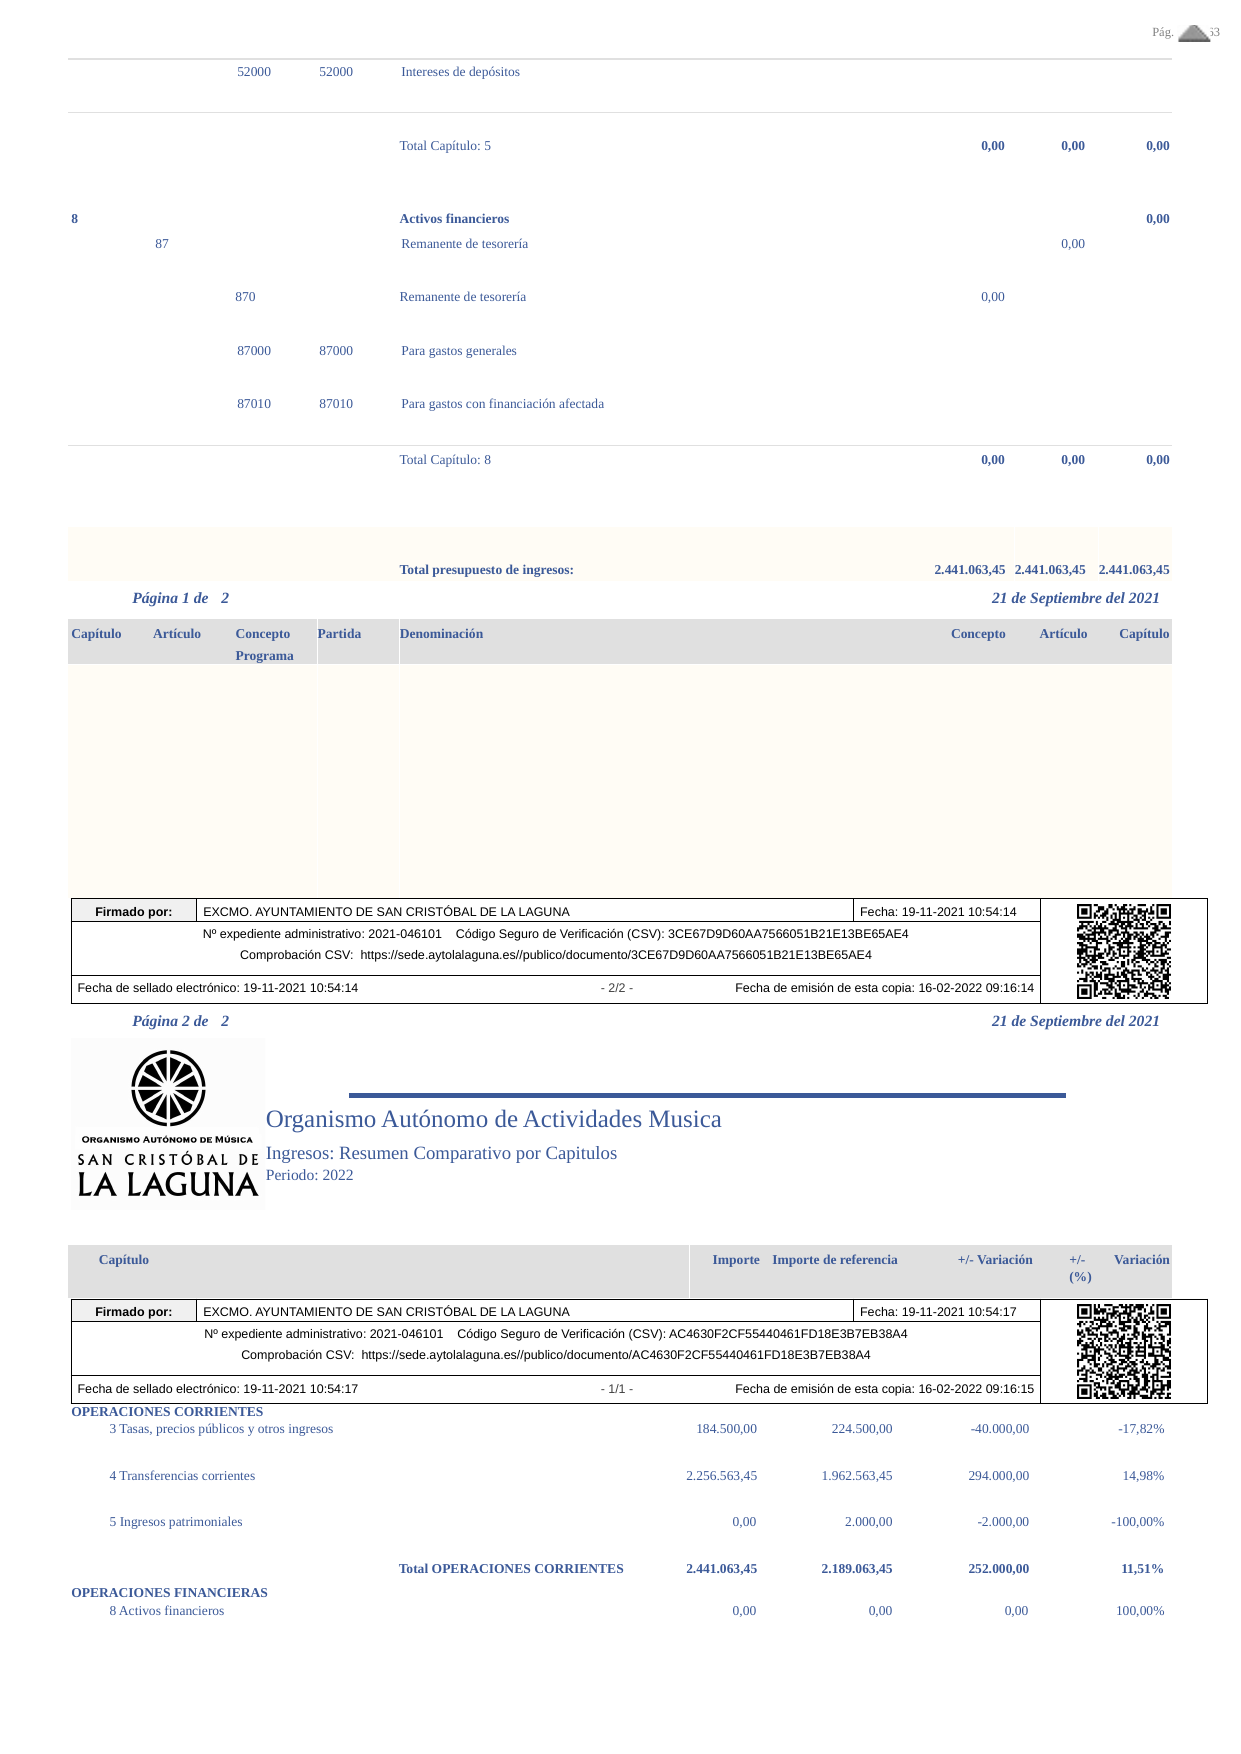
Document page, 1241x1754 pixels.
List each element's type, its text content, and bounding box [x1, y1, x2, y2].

table_cell 0,00 [768, 1603, 953, 1649]
table_cell [1099, 60, 1172, 112]
table_header [1041, 899, 1207, 1003]
table_cell Para gastos con financiación afectada [399, 391, 934, 444]
table_cell [317, 284, 399, 337]
table_cell 1.962.563,45 [768, 1468, 953, 1514]
table_header EXCMO. AYUNTAMIENTO DE SAN CRISTÓBAL DE LA LAGUNA [197, 1300, 853, 1321]
table_header [349, 1245, 689, 1298]
table_cell [348, 1468, 686, 1514]
table_cell [1119, 665, 1172, 898]
table_header Concepto [840, 619, 1039, 664]
table_cell [1099, 391, 1172, 444]
table_cell Total presupuesto de ingresos: [399, 527, 934, 581]
table_cell [317, 113, 399, 177]
table_cell [68, 665, 132, 898]
table_cell 0,00 [934, 446, 1014, 527]
table_header -40.000,00 [953, 1421, 1064, 1468]
table_cell Total Capítulo: 8 [399, 446, 934, 527]
table_cell 0,00 [934, 284, 1014, 337]
table_cell [1015, 391, 1098, 444]
table_header EXCMO. AYUNTAMIENTO DE SAN CRISTÓBAL DE LA LAGUNA [197, 899, 853, 921]
table_cell 100,00% [1064, 1603, 1164, 1649]
table_cell 11,51% [1064, 1561, 1164, 1602]
table_cell [1099, 230, 1172, 284]
table_cell [1164, 1603, 1170, 1649]
table_header Partida [318, 619, 399, 664]
table_header Firmado por: [72, 899, 196, 921]
table_cell [68, 391, 153, 444]
text Página 1 de 2 21 de Septiembre del 2021 [71, 581, 1162, 609]
table_cell [68, 527, 153, 581]
table_cell [1015, 177, 1098, 230]
table_cell [348, 1603, 686, 1649]
table_cell [317, 177, 399, 230]
table_header Importe de referencia [772, 1245, 958, 1298]
table_cell [1015, 338, 1098, 391]
table_cell Nº expediente administrativo: 2021-046101 Código Seguro de Verificación (CSV): AC4630F2CF55440461FD18E3B7EB38A4 Comprobación CSV: https://sede.aytolalaguna.es//publico/documento/AC4630F2CF55440461FD18E3B7EB38A4 [72, 1322, 1040, 1375]
table_cell Total Capítulo: 5 [399, 113, 934, 177]
table_cell 2.441.063,45 [934, 527, 1014, 581]
table_cell [1164, 1561, 1170, 1602]
table_header +/- Variación [958, 1245, 1069, 1298]
table_cell [840, 665, 1039, 898]
table_header 184.500,00 [686, 1421, 768, 1468]
table_cell 0,00 [1015, 446, 1098, 527]
table_cell [68, 230, 153, 284]
table_cell 0,00 [686, 1514, 768, 1561]
table_cell [934, 391, 1014, 444]
table_cell Activos financieros [399, 177, 934, 230]
table_cell OPERACIONES FINANCIERAS [71, 1561, 348, 1602]
table_cell 52000 [235, 60, 317, 112]
table_cell 0,00 [934, 113, 1014, 177]
table_cell 0,00 [953, 1603, 1064, 1649]
table_cell [348, 1514, 686, 1561]
table_header Denominación [400, 619, 840, 664]
table_cell [68, 446, 153, 527]
table_header Capítulo [68, 1245, 349, 1298]
table_cell [400, 665, 840, 898]
table_cell 52000 [317, 60, 399, 112]
text Periodo: 2022 [266, 1165, 1162, 1183]
table_cell [1164, 1514, 1170, 1561]
table_cell [934, 177, 1014, 230]
text OPERACIONES CORRIENTES [71, 1404, 1162, 1420]
table_cell Fecha de sellado electrónico: 19-11-2021 10:54:17 - 1/1 - Fecha de emisión de esta copia: 16-02-2022 09:16:15 [72, 1376, 1040, 1403]
table_cell Fecha de sellado electrónico: 19-11-2021 10:54:14 - 2/2 - Fecha de emisión de esta copia: 16-02-2022 09:16:14 [72, 976, 1040, 1003]
table_cell [317, 230, 399, 284]
table_cell Intereses de depósitos [399, 60, 934, 112]
table_cell 2.256.563,45 [686, 1468, 768, 1514]
table_cell [68, 60, 153, 112]
table_cell [235, 527, 317, 581]
table_header Concepto Programa [221, 619, 317, 664]
table_cell Total OPERACIONES CORRIENTES [348, 1561, 686, 1602]
table_header Capítulo [68, 619, 132, 664]
table_cell Para gastos generales [399, 338, 934, 391]
table_cell 0,00 [1099, 446, 1172, 527]
table_header Capítulo [1119, 619, 1172, 664]
table_cell [235, 113, 317, 177]
table_cell [68, 113, 153, 177]
table_cell -100,00% [1064, 1514, 1164, 1561]
table_cell 4 Transferencias corrientes [71, 1468, 348, 1514]
table_cell [934, 60, 1014, 112]
table_cell 2.000,00 [768, 1514, 953, 1561]
table_header 224.500,00 [768, 1421, 953, 1468]
table_cell [68, 284, 153, 337]
table_header [1041, 1300, 1207, 1403]
table_cell [153, 60, 235, 112]
text Ingresos: Resumen Comparativo por Capitulos [266, 1142, 1162, 1164]
table_header 3 Tasas, precios públicos y otros ingresos [71, 1421, 348, 1468]
subtitle Organismo Autónomo de Actividades Musica [266, 1073, 1162, 1132]
table_cell 252.000,00 [953, 1561, 1064, 1602]
table_cell [153, 113, 235, 177]
table_cell [235, 446, 317, 527]
table_header [1164, 1421, 1170, 1468]
table_cell 2.441.063,45 [1099, 527, 1172, 581]
table_cell 8 [68, 177, 153, 230]
table_cell 0,00 [1015, 113, 1098, 177]
text Página 2 de 2 21 de Septiembre del 2021 [71, 1004, 1162, 1032]
table_header Artículo [132, 619, 221, 664]
table_cell [1015, 284, 1098, 337]
table_cell 87010 [235, 391, 317, 444]
table_cell Nº expediente administrativo: 2021-046101 Código Seguro de Verificación (CSV): 3CE67D9D60AA7566051B21E13BE65AE4 Comprobación CSV: https://sede.aytolalaguna.es//publico/documento/3CE67D9D60AA7566051B21E13BE65AE4 [72, 922, 1040, 975]
table_cell [153, 338, 235, 391]
table_cell 87010 [317, 391, 399, 444]
table_header Artículo [1039, 619, 1119, 664]
table_cell 87 [153, 230, 235, 284]
table_cell 87000 [235, 338, 317, 391]
table_cell [1015, 60, 1098, 112]
table_cell [1099, 284, 1172, 337]
table_cell Remanente de tesorería [399, 230, 934, 284]
table_cell [153, 177, 235, 230]
table_cell [221, 665, 317, 898]
table_header +/- Variación (%) [1069, 1245, 1172, 1298]
table_cell 87000 [317, 338, 399, 391]
table_cell 5 Ingresos patrimoniales [71, 1514, 348, 1561]
table_header Fecha: 19-11-2021 10:54:17 [854, 1300, 1040, 1321]
table_cell 2.441.063,45 [686, 1561, 768, 1602]
table_cell 0,00 [686, 1603, 768, 1649]
table_cell [235, 230, 317, 284]
table_cell [934, 338, 1014, 391]
table_cell -2.000,00 [953, 1514, 1064, 1561]
table_cell [318, 665, 399, 898]
table_cell 8 Activos financieros [71, 1603, 348, 1649]
table_cell [934, 230, 1014, 284]
table_cell [153, 391, 235, 444]
table_cell [132, 665, 221, 898]
table_cell [153, 284, 235, 337]
table_cell 0,00 [1015, 230, 1098, 284]
table_cell [153, 527, 235, 581]
table_cell [68, 338, 153, 391]
table_header -17,82% [1064, 1421, 1164, 1468]
table_cell 14,98% [1064, 1468, 1164, 1514]
table_cell [1039, 665, 1119, 898]
table_header Fecha: 19-11-2021 10:54:14 [854, 899, 1040, 921]
table_cell [317, 446, 399, 527]
table_cell Remanente de tesorería [399, 284, 934, 337]
table_cell [153, 446, 235, 527]
table_header Firmado por: [72, 1300, 196, 1321]
table_cell [1099, 338, 1172, 391]
table_cell 2.441.063,45 [1015, 527, 1098, 581]
table_cell 2.189.063,45 [768, 1561, 953, 1602]
table_cell [317, 527, 399, 581]
table_cell 294.000,00 [953, 1468, 1064, 1514]
table_cell 0,00 [1099, 113, 1172, 177]
table_cell 870 [235, 284, 317, 337]
table_cell [235, 177, 317, 230]
table_cell [1164, 1468, 1170, 1514]
table_header [348, 1421, 686, 1468]
table_header Importe [690, 1245, 772, 1298]
table_cell 0,00 [1099, 177, 1172, 230]
